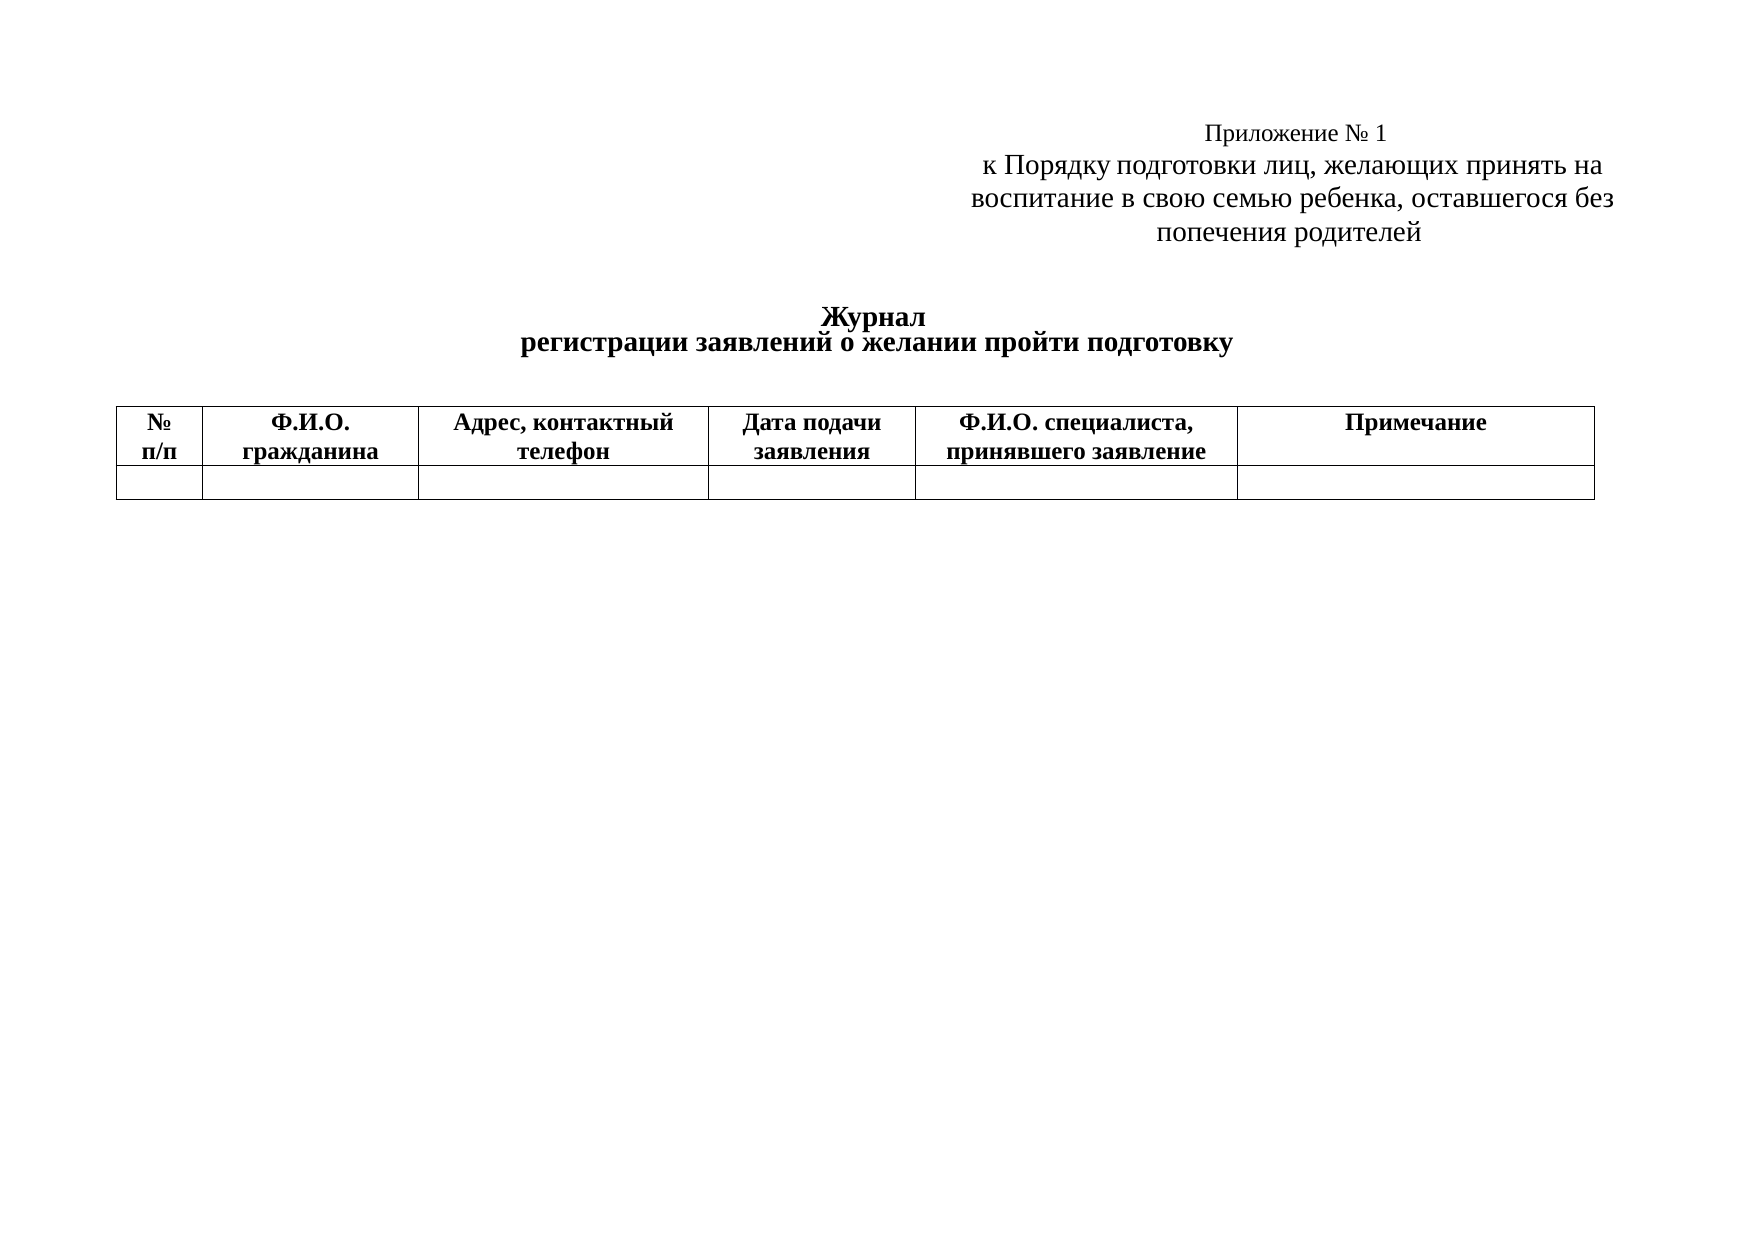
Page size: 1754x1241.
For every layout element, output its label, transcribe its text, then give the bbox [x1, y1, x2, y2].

table_header Ф.И.О. гражданина [203, 407, 418, 464]
table_header Ф.И.О. специалиста, принявшего заявление [916, 407, 1237, 464]
table_header Дата подачи заявления [709, 407, 915, 464]
text воспитание в свою семью ребенка, оставшегося без [118, 180, 1636, 214]
table_cell [1238, 466, 1594, 499]
table_cell [916, 466, 1237, 499]
text Журнал [118, 306, 1636, 331]
text попечения родителей [118, 214, 1636, 247]
table_cell [203, 466, 418, 499]
table_cell [709, 466, 915, 499]
table_header Примечание [1238, 407, 1594, 464]
text Приложение № 1 [118, 118, 1636, 147]
table_header Адрес, контактный телефон [419, 407, 708, 464]
table_cell [117, 466, 202, 499]
text к Порядку подготовки лиц, желающих принять на [118, 147, 1636, 180]
text регистрации заявлений о желании пройти подготовку [118, 331, 1636, 356]
table_header № п/п [117, 407, 202, 464]
table_cell [419, 466, 708, 499]
